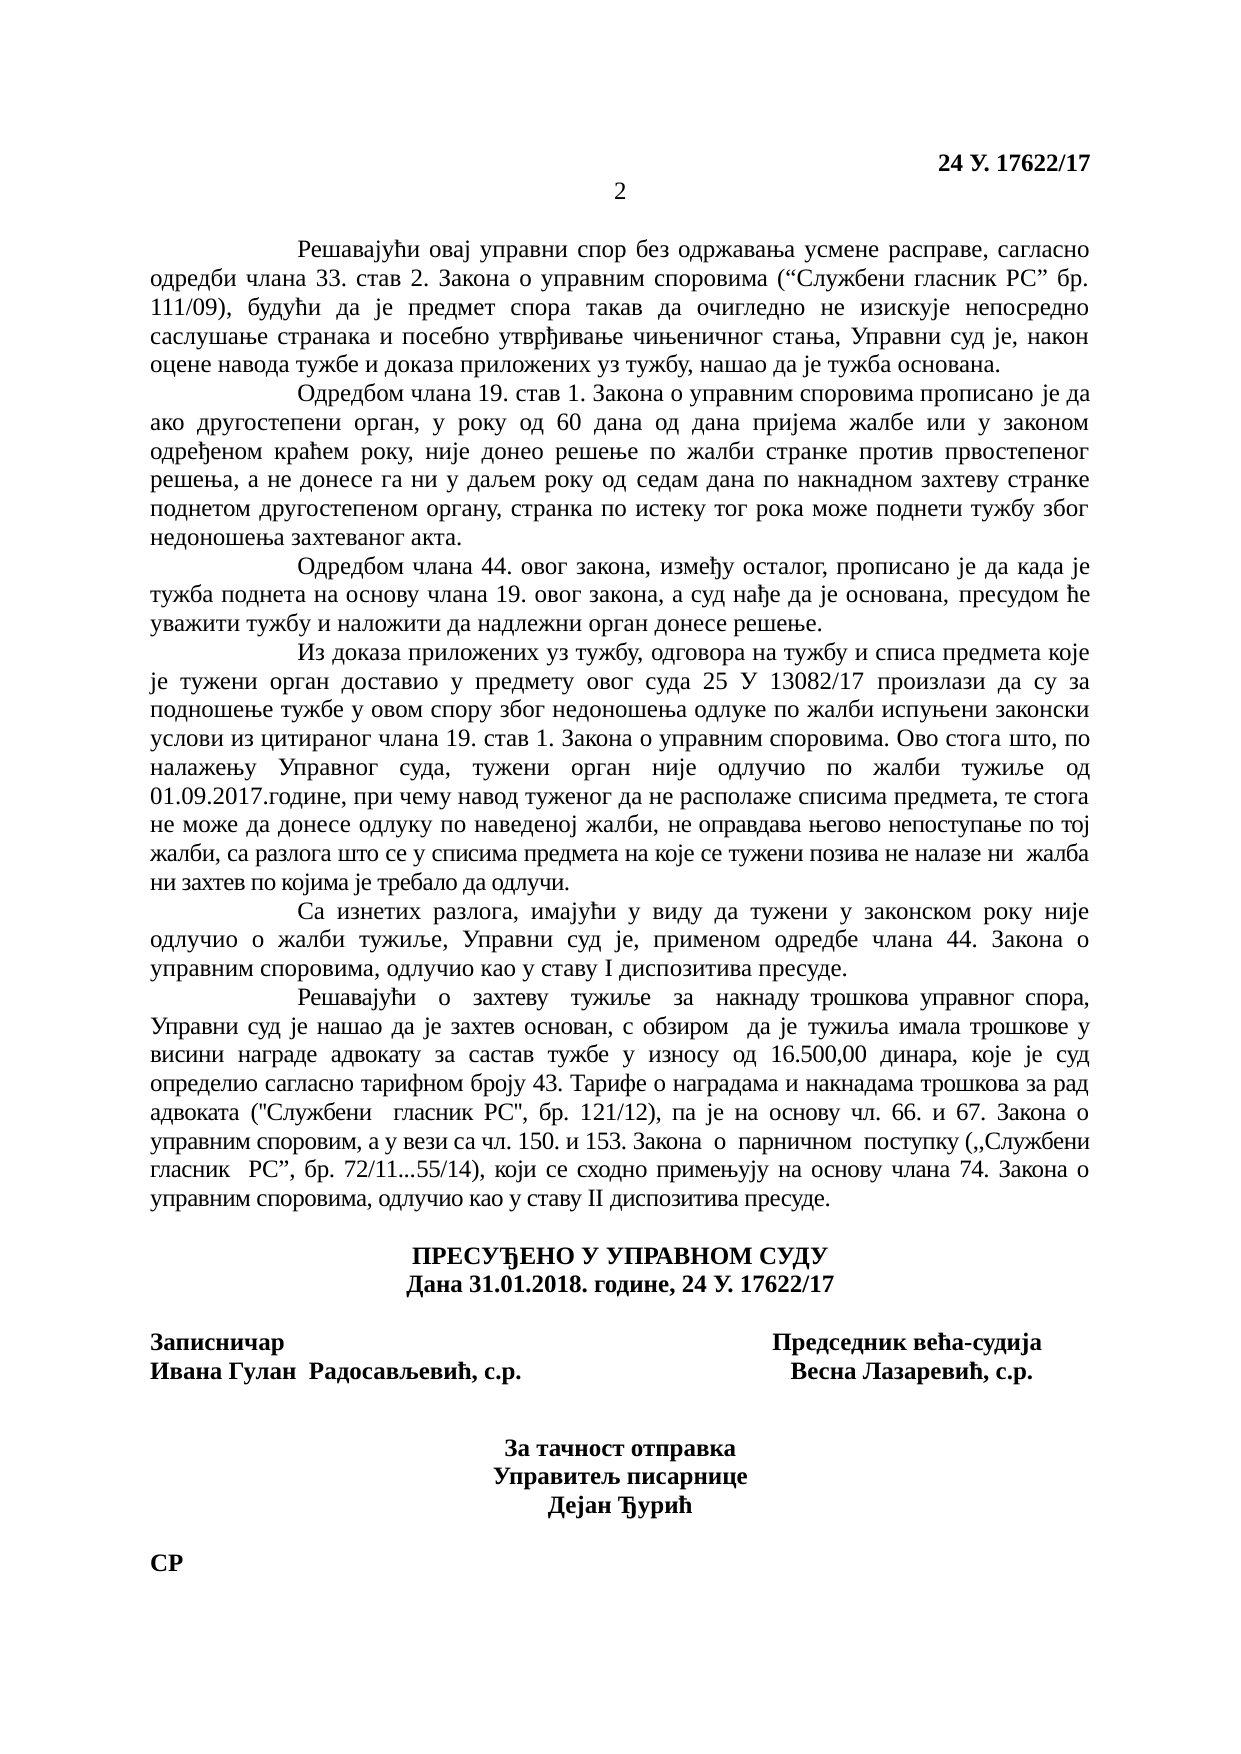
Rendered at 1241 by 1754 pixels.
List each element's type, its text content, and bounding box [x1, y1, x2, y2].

text Дана 31.01.2018. године, 24 У. 17622/17 [150, 1269, 1090, 1298]
text Записничар Председник већа-судија [150, 1327, 1090, 1356]
text Решавајући о захтеву тужиље за накнаду трошкова управног спора, Управни суд је нашао да је захтев основан, с обзиром да је тужиља имала трошкове у висини награде адвокату за састав тужбе у износу од 16.500,00 динара, које је суд определио сагласно тарифном броју 43. Тарифе о наградама и накнадама трошкова за рад адвоката (''Службени гласник РС'', бр. 121/12), па је на основу чл. 66. и 67. Закона о управним споровим, а у вези са чл. 150. и 153. Закона о парничном поступку (,,Службени гласник РС”, бр. 72/11...55/14), који се сходно примењују на основу члана 74. Закона о управним споровима, одлучио као у ставу II диспозитива пресуде. [150, 982, 1090, 1212]
text Управитељ писарнице [150, 1461, 1090, 1490]
text Са изнетих разлога, имајући у виду да тужени у законском року није одлучио о жалби тужиље, Управни суд је, применом одредбе члана 44. Закона о управним споровима, одлучио као у ставу I диспозитива пресуде. [150, 896, 1090, 982]
text Одредбом члана 44. овог закона, између осталог, прописано је да када је тужба поднета на основу члана 19. овог закона, а суд нађе да је основана, пресудом ће уважити тужбу и наложити да надлежни орган донесе решење. [150, 551, 1090, 637]
text За тачност отправка [150, 1433, 1090, 1461]
text Одредбом члана 19. став 1. Закона о управним споровима прописано је да ако другостепени орган, у року од 60 дана од дана пријема жалбе или у законом одређеном краћем року, није донео решење по жалби странке против првостепеног решења, а не донесе га ни у даљем року од седам дана по накнадном захтеву странке поднетом другостепеном органу, странка по истеку тог рока може поднети тужбу због недоношења захтеваног акта. [150, 378, 1090, 551]
text ПРЕСУЂЕНО У УПРАВНОМ СУДУ [150, 1241, 1090, 1269]
text Из доказа приложених уз тужбу, одговора на тужбу и списа предмета које је тужени орган доставио у предмету овог суда 25 У 13082/17 произлази да су за подношење тужбе у овом спору због недоношења одлуке по жалби испуњени законски услови из цитираног члана 19. став 1. Закона о управним споровима. Ово стога што, по налажењу Управног суда, тужени орган није одлучио по жалби тужиље од 01.09.2017.године, при чему навод туженог да не располаже списима предмета, те стога не може да донесе одлуку по наведеној жалби, не оправдава његово непоступање по тој жалби, са разлога што се у списима предмета на које се тужени позива не налазе ни жалба ни захтев по којима је требало да одлучи. [150, 637, 1090, 896]
text Дејан Ђурић [150, 1490, 1090, 1519]
text Ивана Гулан Радосављевић, с.р. Весна Лазаревић, с.р. [150, 1356, 1090, 1384]
text СР [150, 1548, 1090, 1576]
text Решавајући овај управни спор без одржавања усмене расправе, сагласно одредби члана 33. став 2. Закона о управним споровима (“Службени гласник РС” бр. 111/09), будући да је предмет спора такав да очигледно не изискује непосредно саслушање странака и посебно утврђивање чињеничног стања, Управни суд је, након оцене навода тужбе и доказа приложених уз тужбу, нашао да је тужба основана. [150, 234, 1090, 378]
